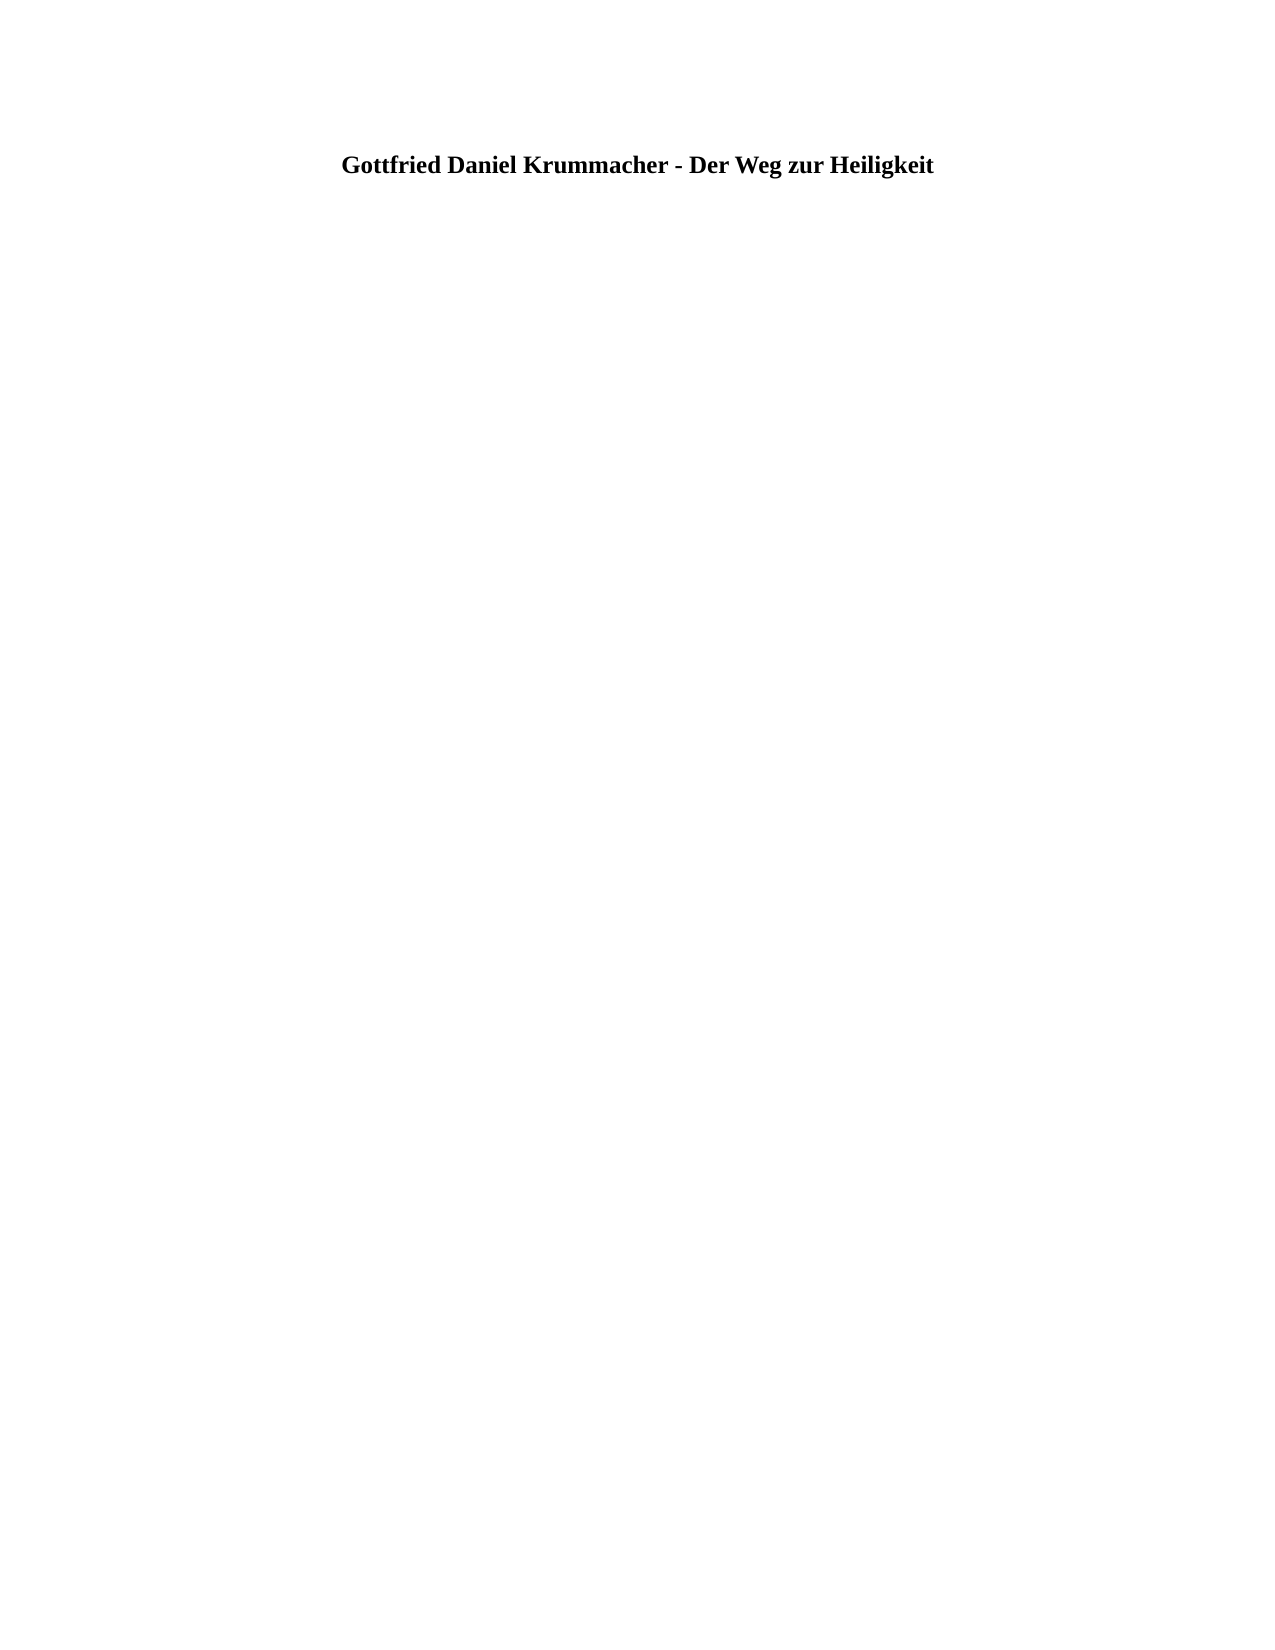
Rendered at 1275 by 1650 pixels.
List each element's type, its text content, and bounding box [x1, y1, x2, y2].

text Gottfried Daniel Krummacher - Der Weg zur Heiligkeit [150, 150, 1125, 179]
